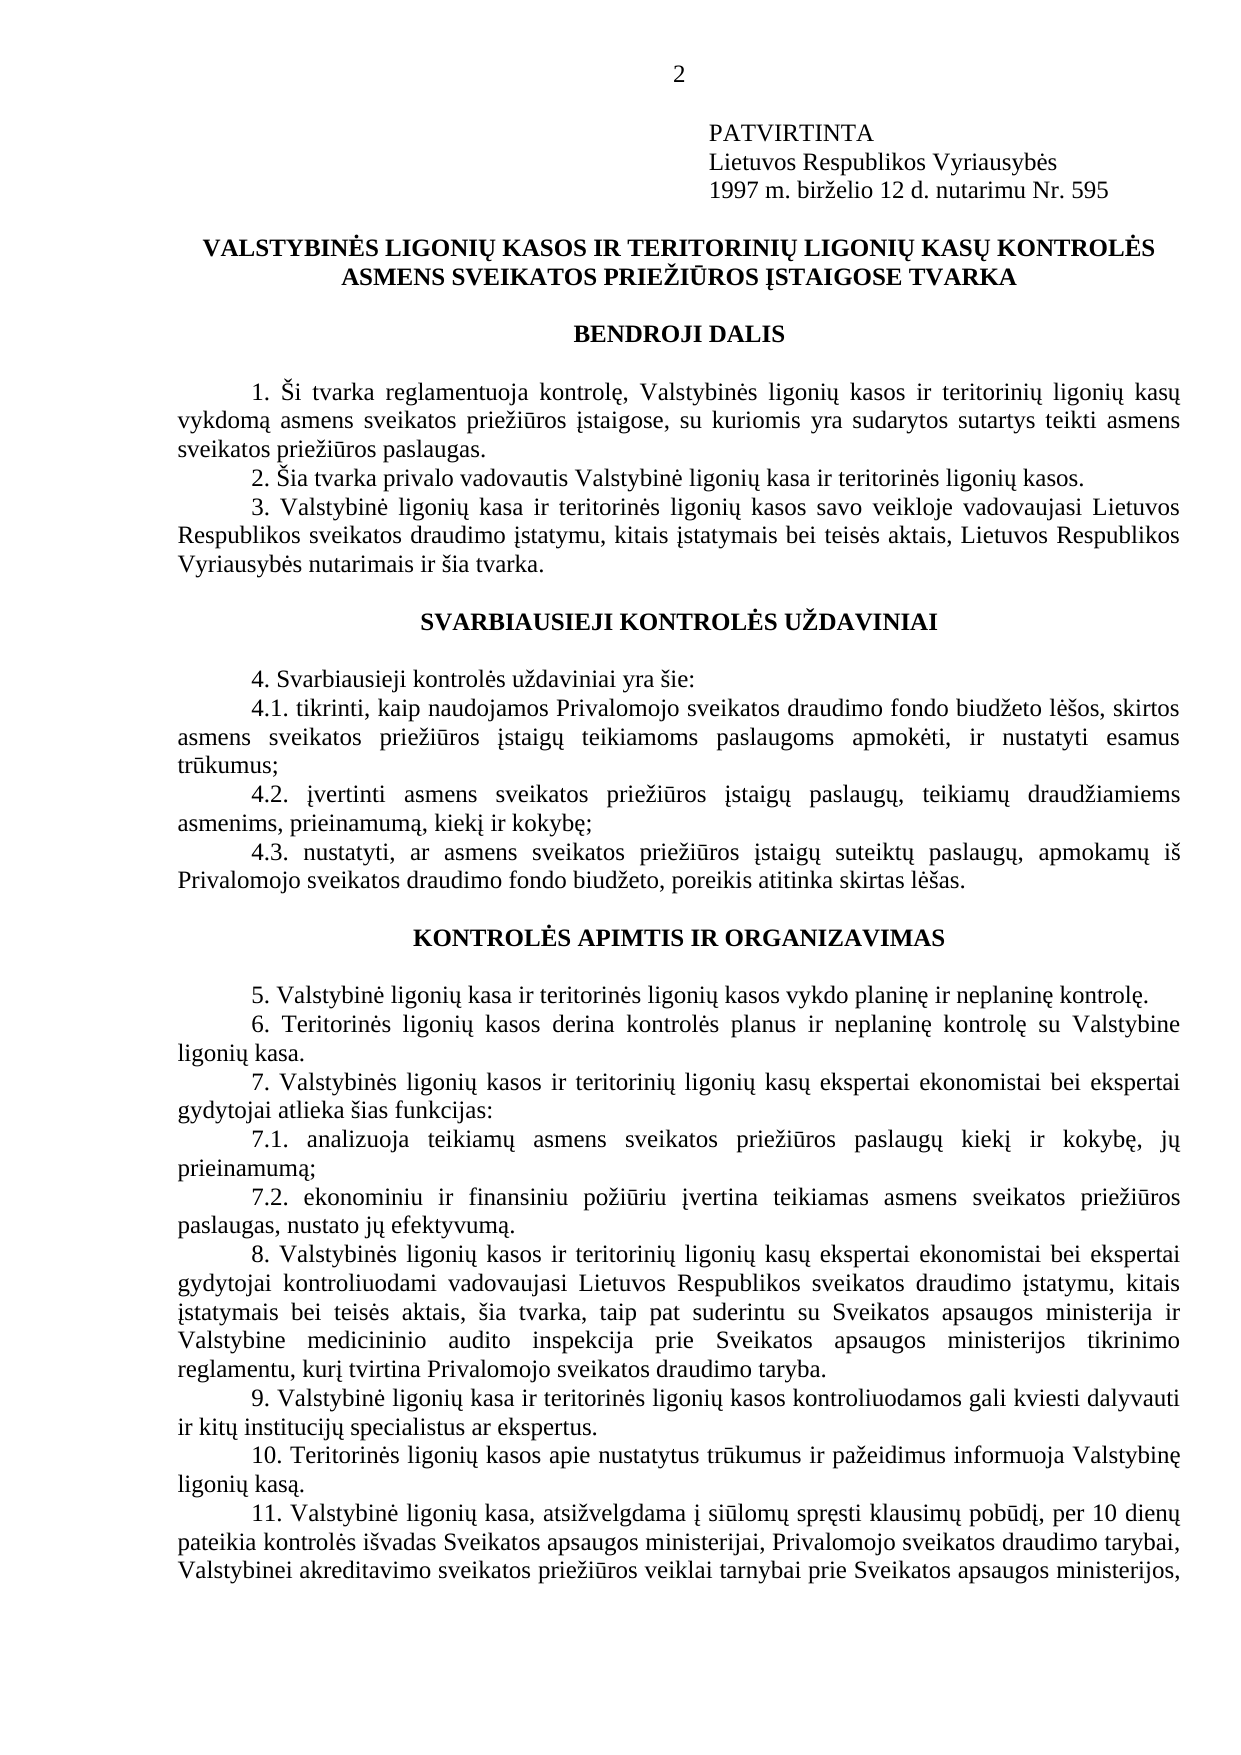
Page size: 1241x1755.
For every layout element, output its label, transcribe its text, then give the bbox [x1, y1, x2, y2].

text 6. Teritorinės ligonių kasos derina kontrolės planus ir neplaninę kontrolę su Valstybine ligonių kasa. [177, 1009, 1181, 1067]
text 1. Ši tvarka reglamentuoja kontrolę, Valstybinės ligonių kasos ir teritorinių ligonių kasų vykdomą asmens sveikatos priežiūros įstaigose, su kuriomis yra sudarytos sutartys teikti asmens sveikatos priežiūros paslaugas. [177, 377, 1181, 463]
text 4.3. nustatyti, ar asmens sveikatos priežiūros įstaigų suteiktų paslaugų, apmokamų iš Privalomojo sveikatos draudimo fondo biudžeto, poreikis atitinka skirtas lėšas. [177, 837, 1181, 894]
text Valstybinės ligonių kasos ir teritorinių ligonių kasų kontrolės asmens sveikatos priežiūros įstaigose tvarka [177, 233, 1181, 291]
text 5. Valstybinė ligonių kasa ir teritorinės ligonių kasos vykdo planinę ir neplaninę kontrolę. [177, 981, 1181, 1009]
text PATVIRTINTA [177, 118, 1181, 147]
text 7.1. analizuoja teikiamų asmens sveikatos priežiūros paslaugų kiekį ir kokybę, jų prieinamumą; [177, 1124, 1181, 1182]
text Bendroji dalis [177, 319, 1181, 348]
text 9. Valstybinė ligonių kasa ir teritorinės ligonių kasos kontroliuodamos gali kviesti dalyvauti ir kitų institucijų specialistus ar ekspertus. [177, 1383, 1181, 1441]
text 10. Teritorinės ligonių kasos apie nustatytus trūkumus ir pažeidimus informuoja Valstybinę ligonių kasą. [177, 1441, 1181, 1498]
text 11. Valstybinė ligonių kasa, atsižvelgdama į siūlomų spręsti klausimų pobūdį, per 10 dienų pateikia kontrolės išvadas Sveikatos apsaugos ministerijai, Privalomojo sveikatos draudimo tarybai, Valstybinei akreditavimo sveikatos priežiūros veiklai tarnybai prie Sveikatos apsaugos ministerijos, [177, 1498, 1181, 1584]
text 1997 m. birželio 12 d. nutarimu Nr. 595 [177, 176, 1181, 204]
text 4.2. įvertinti asmens sveikatos priežiūros įstaigų paslaugų, teikiamų draudžiamiems asmenims, prieinamumą, kiekį ir kokybę; [177, 779, 1181, 837]
text 3. Valstybinė ligonių kasa ir teritorinės ligonių kasos savo veikloje vadovaujasi Lietuvos Respublikos sveikatos draudimo įstatymu, kitais įstatymais bei teisės aktais, Lietuvos Respublikos Vyriausybės nutarimais ir šia tvarka. [177, 492, 1181, 578]
text Svarbiausieji kontrolės uždaviniai [177, 607, 1181, 636]
text 2. Šia tvarka privalo vadovautis Valstybinė ligonių kasa ir teritorinės ligonių kasos. [177, 463, 1181, 492]
text 8. Valstybinės ligonių kasos ir teritorinių ligonių kasų ekspertai ekonomistai bei ekspertai gydytojai kontroliuodami vadovaujasi Lietuvos Respublikos sveikatos draudimo įstatymu, kitais įstatymais bei teisės aktais, šia tvarka, taip pat suderintu su Sveikatos apsaugos ministerija ir Valstybine medicininio audito inspekcija prie Sveikatos apsaugos ministerijos tikrinimo reglamentu, kurį tvirtina Privalomojo sveikatos draudimo taryba. [177, 1239, 1181, 1383]
text Lietuvos Respublikos Vyriausybės [177, 147, 1181, 176]
text 7. Valstybinės ligonių kasos ir teritorinių ligonių kasų ekspertai ekonomistai bei ekspertai gydytojai atlieka šias funkcijas: [177, 1067, 1181, 1124]
text 4.1. tikrinti, kaip naudojamos Privalomojo sveikatos draudimo fondo biudžeto lėšos, skirtos asmens sveikatos priežiūros įstaigų teikiamoms paslaugoms apmokėti, ir nustatyti esamus trūkumus; [177, 693, 1181, 779]
text Kontrolės apimtis ir organizavimas [177, 923, 1181, 952]
text 7.2. ekonominiu ir finansiniu požiūriu įvertina teikiamas asmens sveikatos priežiūros paslaugas, nustato jų efektyvumą. [177, 1182, 1181, 1239]
text 4. Svarbiausieji kontrolės uždaviniai yra šie: [177, 664, 1181, 693]
